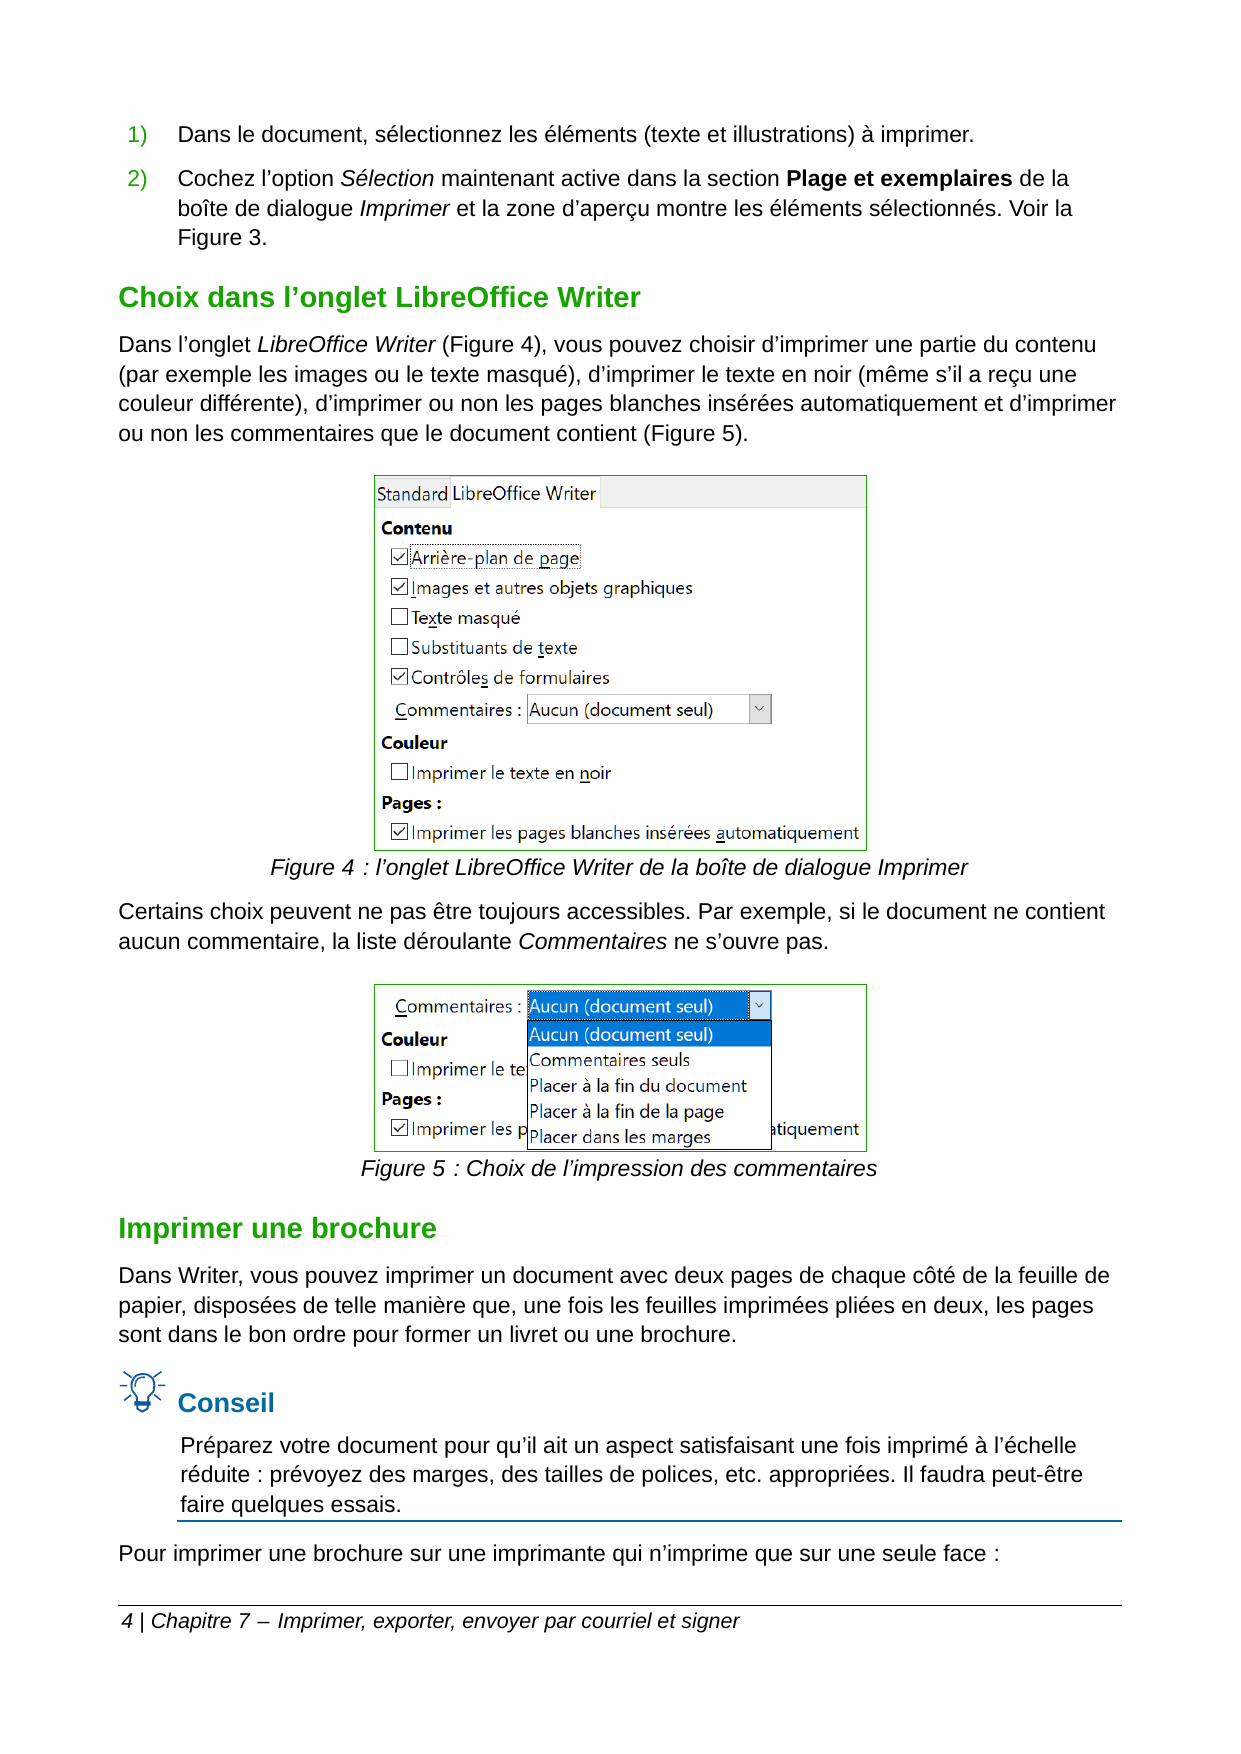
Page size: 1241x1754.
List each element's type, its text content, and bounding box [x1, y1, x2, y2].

text Figure 4 : l’onglet LibreOffice Writer de la boîte de dialogue Imprimer [118, 851, 1122, 880]
text Préparez votre document pour qu’il ait un aspect satisfaisant une fois imprimé à l’échelle réduite : prévoyez des marges, des tailles de polices, etc. appropriées. Il faudra peut-être faire quelques essais. [177, 1426, 1122, 1520]
text Certains choix peuvent ne pas être toujours accessibles. Par exemple, si le document ne contient aucun commentaire, la liste déroulante Commentaires ne s’ouvre pas. [118, 895, 1122, 954]
subtitle Choix dans l’onglet LibreOffice Writer [118, 280, 1122, 313]
text Pour imprimer une brochure sur une imprimante qui n’imprime que sur une seule face : [118, 1537, 1122, 1566]
text Dans l’onglet LibreOffice Writer (Figure 4), vous pouvez choisir d’imprimer une partie du contenu (par exemple les images ou le texte masqué), d’imprimer le texte en noir (même s’il a reçu une couleur différente), d’imprimer ou non les pages blanches insérées automatiquement et d’imprimer ou non les commentaires que le document contient (Figure 5). [118, 328, 1122, 446]
picture [375, 476, 866, 850]
list Cochez l’option Sélection maintenant active dans la section Plage et exemplaires de la boîte de dialogue Imprimer et la zone d’aperçu montre les éléments sélectionnés. Voir la Figure 3. [148, 162, 1122, 251]
list Conseil [118, 1370, 1122, 1418]
picture [375, 985, 866, 1151]
text Dans Writer, vous pouvez imprimer un document avec deux pages de chaque côté de la feuille de papier, disposées de telle manière que, une fois les feuilles imprimées pliées en deux, les pages sont dans le bon ordre pour former un livret ou une brochure. [118, 1259, 1122, 1348]
subtitle Imprimer une brochure [118, 1211, 1122, 1245]
list Dans le document, sélectionnez les éléments (texte et illustrations) à imprimer. [148, 118, 1122, 148]
text Figure 5 : Choix de l’impression des commentaires [118, 1152, 1122, 1182]
